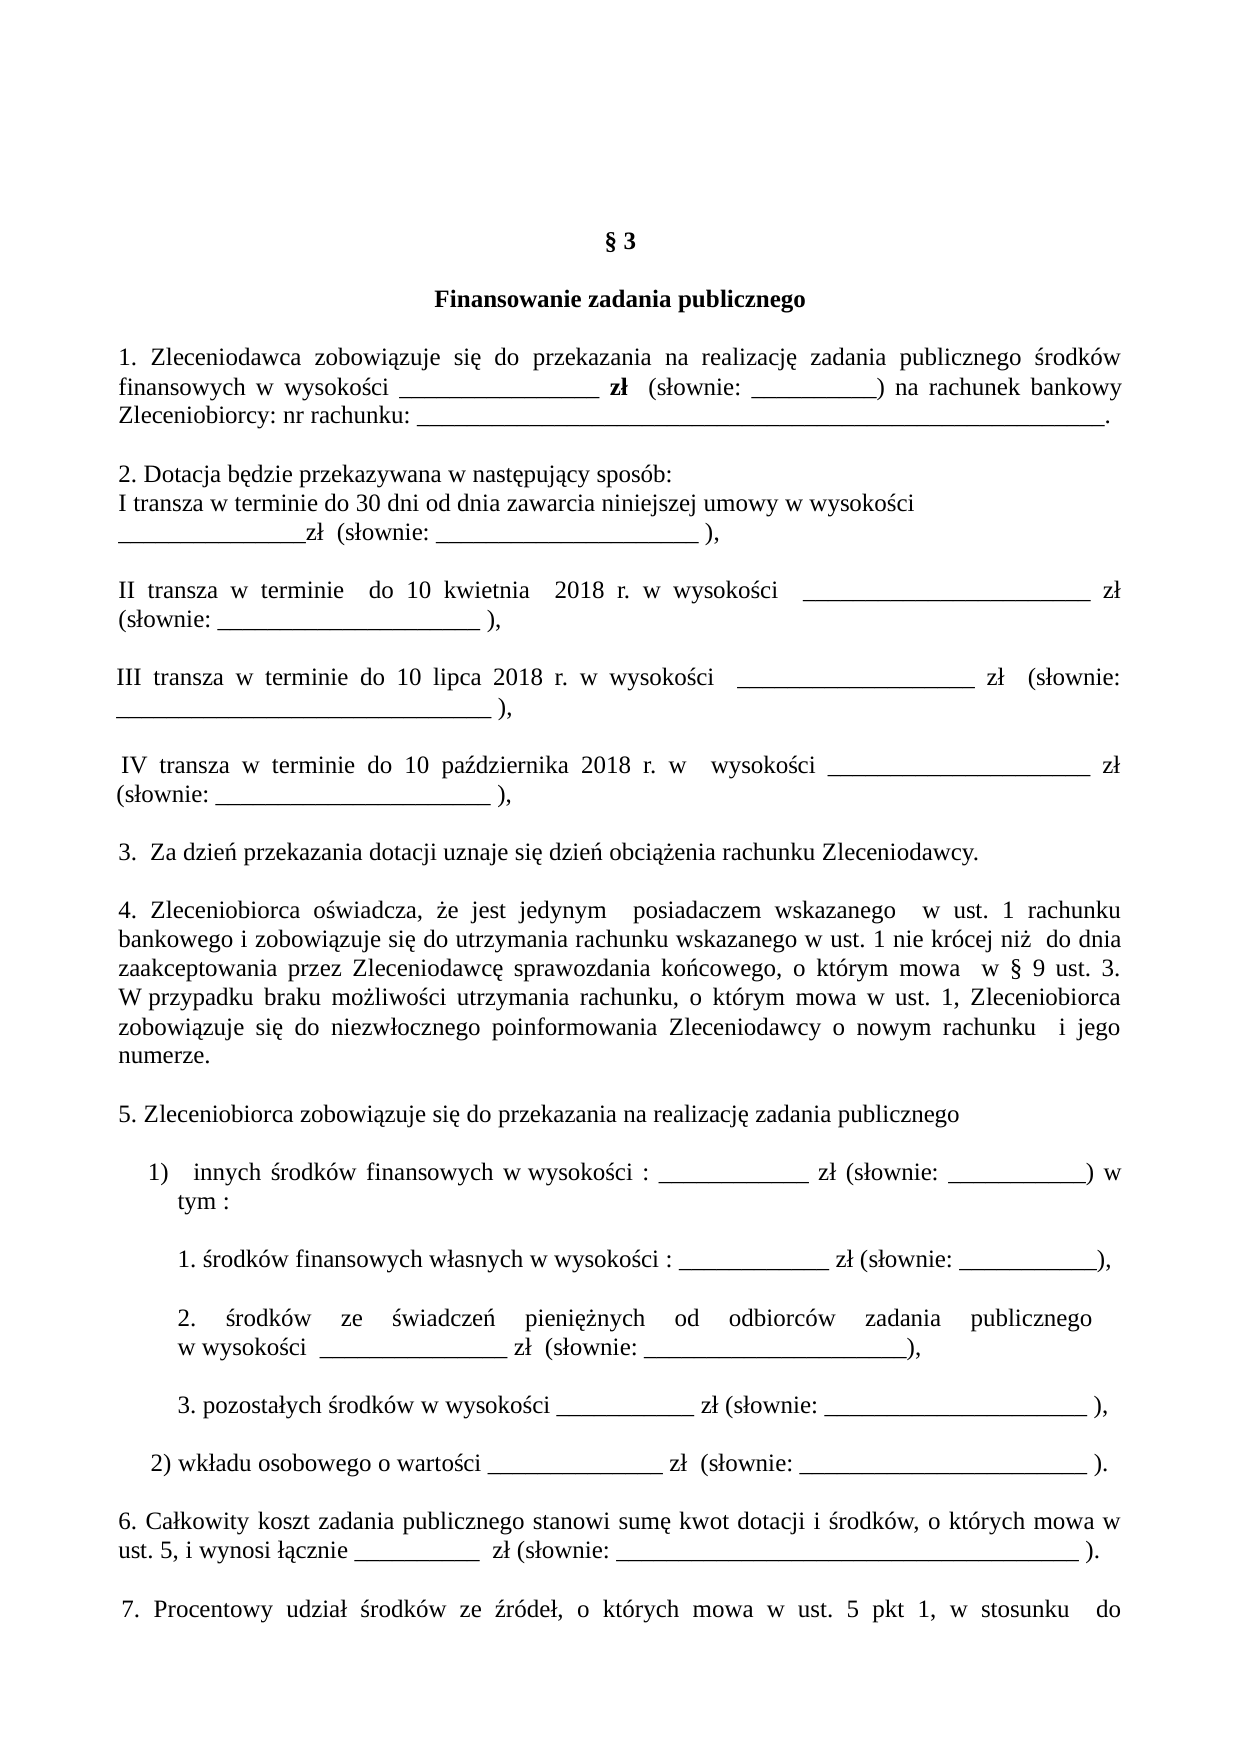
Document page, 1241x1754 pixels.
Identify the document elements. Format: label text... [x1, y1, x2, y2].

list 3. pozostałych środków w wysokości ___________ zł (słownie: _____________________ ), [148, 1390, 1122, 1419]
list 2) wkładu osobowego o wartości ______________ zł (słownie: _______________________ ). [81, 1448, 1122, 1477]
list 6. Całkowity koszt zadania publicznego stanowi sumę kwot dotacji i środków, o których mowa w ust. 5, i wynosi łącznie __________ zł (słownie: _____________________________________ ). [81, 1506, 1122, 1564]
list 1. Zleceniodawca zobowiązuje się do przekazania na realizację zadania publicznego środków finansowych w wysokości ________________ zł (słownie: __________) na rachunek bankowy Zleceniobiorcy: nr rachunku: _______________________________________________________. [118, 342, 1122, 429]
text IV transza w terminie do 10 października 2018 r. w wysokości _____________________ zł (słownie: ______________________ ), [109, 749, 1122, 808]
text II transza w terminie do 10 kwietnia 2018 r. w wysokości _______________________ zł (słownie: _____________________ ), [118, 575, 1122, 633]
text III transza w terminie do 10 lipca 2018 r. w wysokości ___________________ zł (słownie: ______________________________ ), [116, 662, 1122, 720]
text 3. Za dzień przekazania dotacji uznaje się dzień obciążenia rachunku Zleceniodawcy. [118, 837, 1122, 866]
list 2. środków ze świadczeń pieniężnych od odbiorców zadania publicznego w wysokości _______________ zł (słownie: _____________________), [148, 1302, 1122, 1361]
text § 3 [118, 226, 1122, 255]
list 2. Dotacja będzie przekazywana w następujący sposób: I transza w terminie do 30 dni od dnia zawarcia niniejszej umowy w wysokości _______________zł (słownie: _____________________ ), [118, 459, 1122, 546]
text 7. Procentowy udział środków ze źródeł, o których mowa w ust. 5 pkt 1, w stosunku do [121, 1593, 1122, 1622]
list innych środków finansowych w wysokości : ____________ zł (słownie: ___________) w tym : [148, 1157, 1122, 1215]
list 1. środków finansowych własnych w wysokości : ____________ zł (słownie: ___________), [148, 1244, 1122, 1273]
text 5. Zleceniobiorca zobowiązuje się do przekazania na realizację zadania publicznego [118, 1099, 1122, 1128]
text 4. Zleceniobiorca oświadcza, że jest jedynym posiadaczem wskazanego w ust. 1 rachunku bankowego i zobowiązuje się do utrzymania rachunku wskazanego w ust. 1 nie krócej niż do dnia zaakceptowania przez Zleceniodawcę sprawozdania końcowego, o którym mowa w § 9 ust. 3. W przypadku braku możliwości utrzymania rachunku, o którym mowa w ust. 1, Zleceniobiorca zobowiązuje się do niezwłocznego poinformowania Zleceniodawcy o nowym rachunku i jego numerze. [118, 895, 1122, 1069]
text Finansowanie zadania publicznego [118, 284, 1122, 313]
